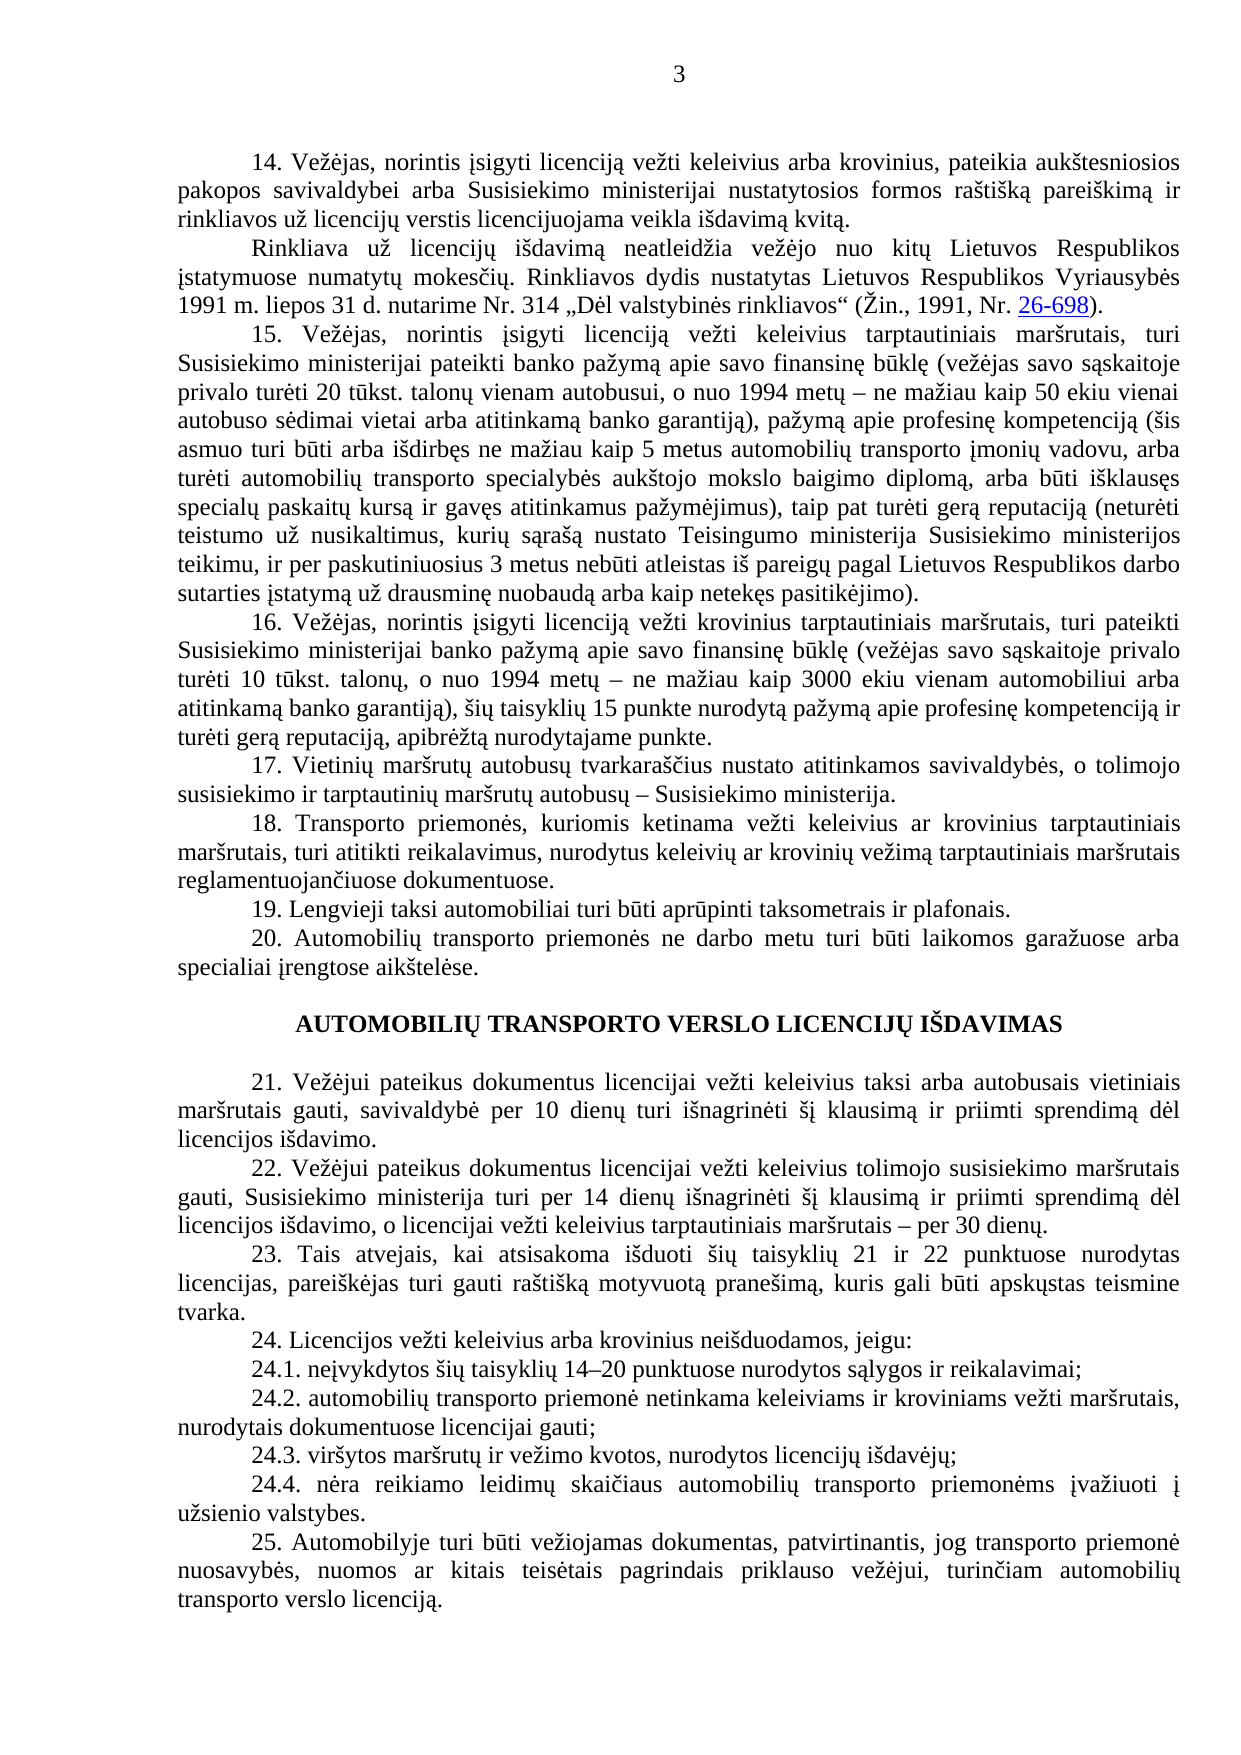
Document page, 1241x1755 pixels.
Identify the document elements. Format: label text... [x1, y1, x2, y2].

text 15. Vežėjas, norintis įsigyti licenciją vežti keleivius tarptautiniais maršrutais, turi Susisiekimo ministerijai pateikti banko pažymą apie savo finansinę būklę (vežėjas savo sąskaitoje privalo turėti 20 tūkst. talonų vienam autobusui, o nuo 1994 metų – ne mažiau kaip 50 ekiu vienai autobuso sėdimai vietai arba atitinkamą banko garantiją), pažymą apie profesinę kompetenciją (šis asmuo turi būti arba išdirbęs ne mažiau kaip 5 metus automobilių transporto įmonių vadovu, arba turėti automobilių transporto specialybės aukštojo mokslo baigimo diplomą, arba būti išklausęs specialų paskaitų kursą ir gavęs atitinkamus pažymėjimus), taip pat turėti gerą reputaciją (neturėti teistumo už nusikaltimus, kurių sąrašą nustato Teisingumo ministerija Susisiekimo ministerijos teikimu, ir per paskutiniuosius 3 metus nebūti atleistas iš pareigų pagal Lietuvos Respublikos darbo sutarties įstatymą už drausminę nuobaudą arba kaip netekęs pasitikėjimo). [177, 319, 1181, 607]
text 20. Automobilių transporto priemonės ne darbo metu turi būti laikomos garažuose arba specialiai įrengtose aikštelėse. [177, 923, 1181, 981]
text 19. Lengvieji taksi automobiliai turi būti aprūpinti taksometrais ir plafonais. [177, 894, 1181, 923]
text Rinkliava už licencijų išdavimą neatleidžia vežėjo nuo kitų Lietuvos Respublikos įstatymuose numatytų mokesčių. Rinkliavos dydis nustatytas Lietuvos Respublikos Vyriausybės 1991 m. liepos 31 d. nutarime Nr. 314 „Dėl valstybinės rinkliavos“ (Žin., 1991, Nr. 26-698). [177, 233, 1181, 319]
text Automobilių transporto verslo licencijų išdavimas [177, 1009, 1181, 1038]
text 24.1. neįvykdytos šių taisyklių 14–20 punktuose nurodytos sąlygos ir reikalavimai; [177, 1354, 1181, 1383]
text 16. Vežėjas, norintis įsigyti licenciją vežti krovinius tarptautiniais maršrutais, turi pateikti Susisiekimo ministerijai banko pažymą apie savo finansinę būklę (vežėjas savo sąskaitoje privalo turėti 10 tūkst. talonų, o nuo 1994 metų – ne mažiau kaip 3000 ekiu vienam automobiliui arba atitinkamą banko garantiją), šių taisyklių 15 punkte nurodytą pažymą apie profesinę kompetenciją ir turėti gerą reputaciją, apibrėžtą nurodytajame punkte. [177, 607, 1181, 751]
text 25. Automobilyje turi būti vežiojamas dokumentas, patvirtinantis, jog transporto priemonė nuosavybės, nuomos ar kitais teisėtais pagrindais priklauso vežėjui, turinčiam automobilių transporto verslo licenciją. [177, 1527, 1181, 1613]
text 17. Vietinių maršrutų autobusų tvarkaraščius nustato atitinkamos savivaldybės, o tolimojo susisiekimo ir tarptautinių maršrutų autobusų – Susisiekimo ministerija. [177, 751, 1181, 808]
text 24.4. nėra reikiamo leidimų skaičiaus automobilių transporto priemonėms įvažiuoti į užsienio valstybes. [177, 1469, 1181, 1527]
text 24. Licencijos vežti keleivius arba krovinius neišduodamos, jeigu: [177, 1326, 1181, 1354]
text 14. Vežėjas, norintis įsigyti licenciją vežti keleivius arba krovinius, pateikia aukštesniosios pakopos savivaldybei arba Susisiekimo ministerijai nustatytosios formos raštišką pareiškimą ir rinkliavos už licencijų verstis licencijuojama veikla išdavimą kvitą. [177, 147, 1181, 233]
text 21. Vežėjui pateikus dokumentus licencijai vežti keleivius taksi arba autobusais vietiniais maršrutais gauti, savivaldybė per 10 dienų turi išnagrinėti šį klausimą ir priimti sprendimą dėl licencijos išdavimo. [177, 1067, 1181, 1153]
text 24.2. automobilių transporto priemonė netinkama keleiviams ir kroviniams vežti maršrutais, nurodytais dokumentuose licencijai gauti; [177, 1383, 1181, 1441]
text 22. Vežėjui pateikus dokumentus licencijai vežti keleivius tolimojo susisiekimo maršrutais gauti, Susisiekimo ministerija turi per 14 dienų išnagrinėti šį klausimą ir priimti sprendimą dėl licencijos išdavimo, o licencijai vežti keleivius tarptautiniais maršrutais – per 30 dienų. [177, 1153, 1181, 1239]
text 24.3. viršytos maršrutų ir vežimo kvotos, nurodytos licencijų išdavėjų; [177, 1441, 1181, 1469]
text 23. Tais atvejais, kai atsisakoma išduoti šių taisyklių 21 ir 22 punktuose nurodytas licencijas, pareiškėjas turi gauti raštišką motyvuotą pranešimą, kuris gali būti apskųstas teismine tvarka. [177, 1239, 1181, 1326]
text 18. Transporto priemonės, kuriomis ketinama vežti keleivius ar krovinius tarptautiniais maršrutais, turi atitikti reikalavimus, nurodytus keleivių ar krovinių vežimą tarptautiniais maršrutais reglamentuojančiuose dokumentuose. [177, 808, 1181, 894]
